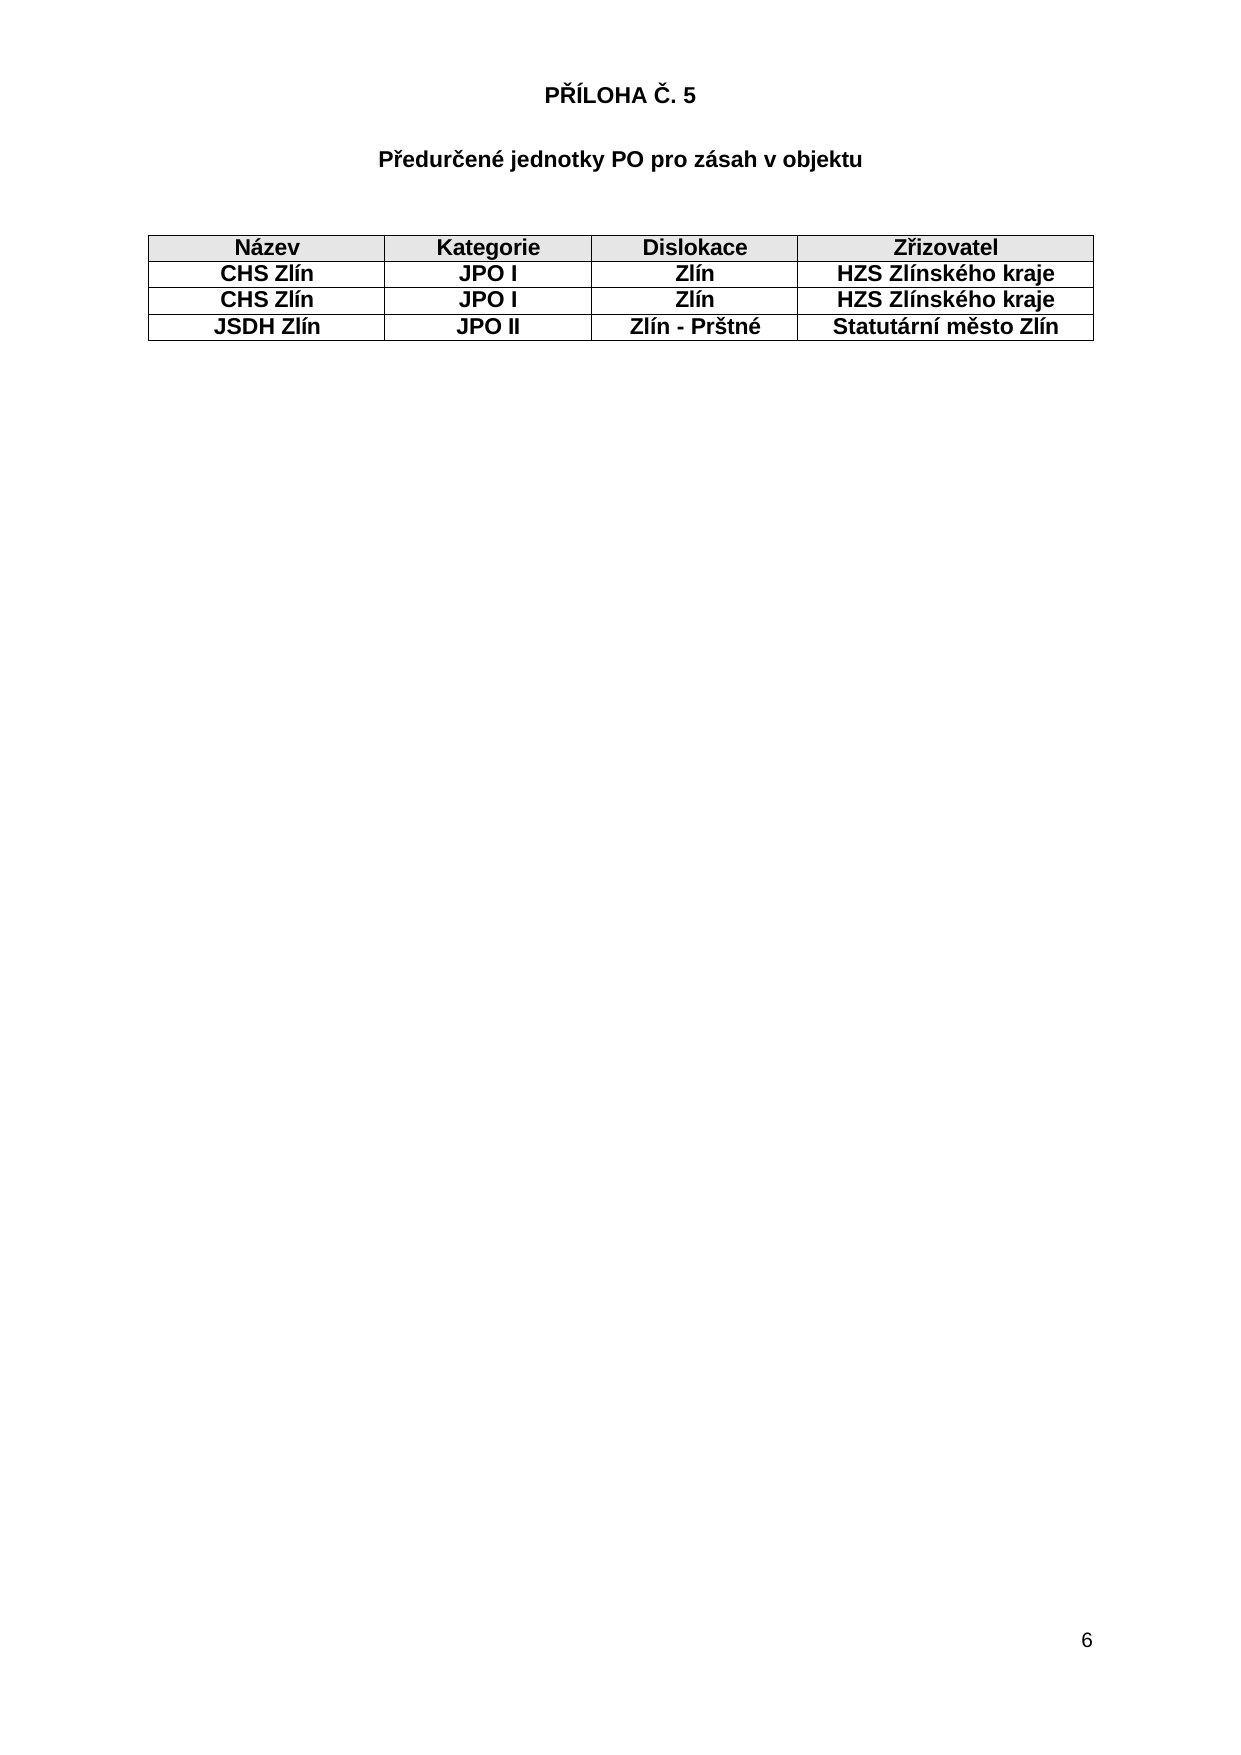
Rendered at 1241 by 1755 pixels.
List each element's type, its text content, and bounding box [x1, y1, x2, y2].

table_header Dislokace [592, 236, 797, 261]
table_cell CHS Zlín [149, 288, 384, 313]
subtitle PŘÍLOHA Č. 5 [119, 82, 1122, 108]
table_cell JPO I [385, 288, 591, 313]
table_cell JPO I [385, 262, 591, 287]
table_cell CHS Zlín [149, 262, 384, 287]
table_cell HZS Zlínského kraje [798, 288, 1093, 313]
table_cell Zlín [592, 262, 797, 287]
table_cell Zlín [592, 288, 797, 313]
table_header Název [149, 236, 384, 261]
text Předurčené jednotky PO pro zásah v objektu [119, 146, 1122, 172]
table_cell Statutární město Zlín [798, 315, 1093, 340]
table_cell JSDH Zlín [149, 315, 384, 340]
table_cell HZS Zlínského kraje [798, 262, 1093, 287]
table_header Kategorie [385, 236, 591, 261]
table_header Zřizovatel [798, 236, 1093, 261]
table_cell Zlín - Prštné [592, 315, 797, 340]
table_cell JPO II [385, 315, 591, 340]
